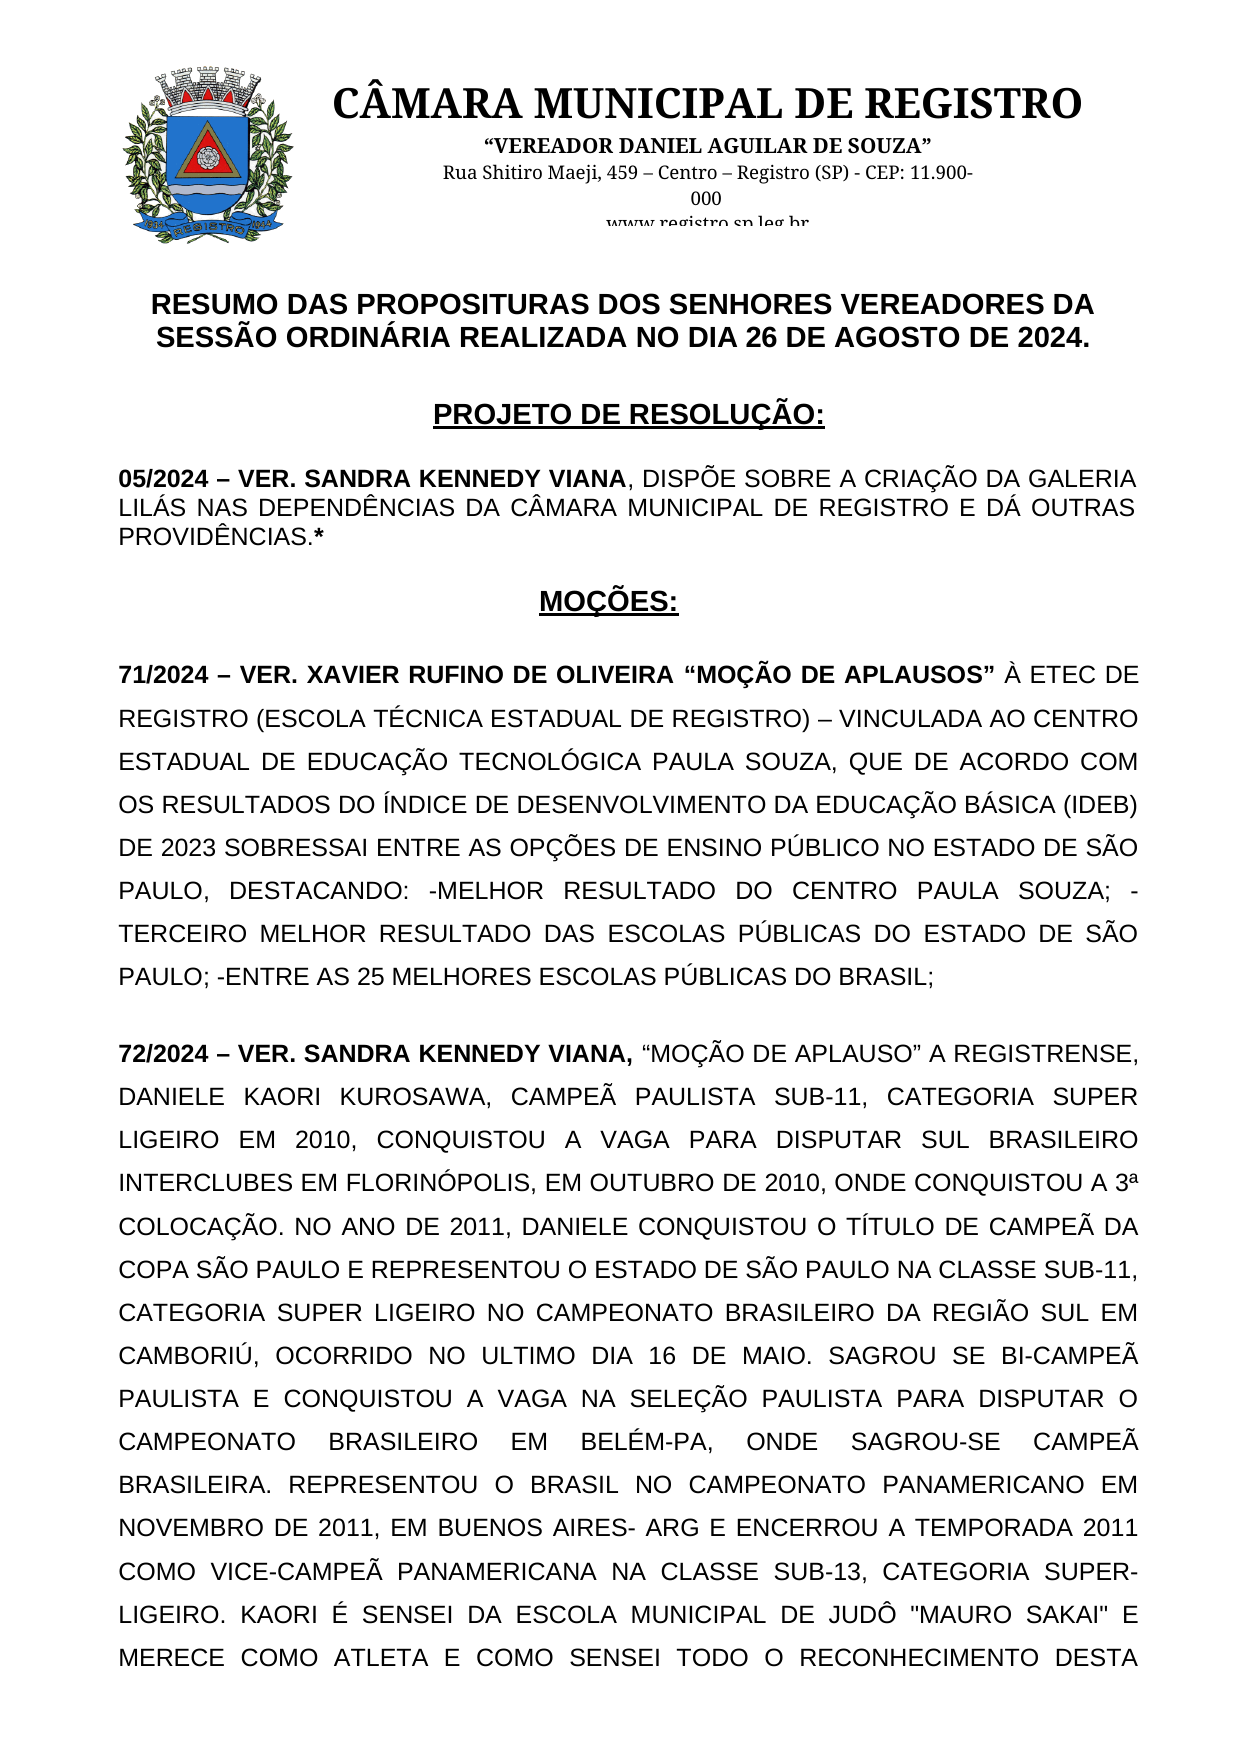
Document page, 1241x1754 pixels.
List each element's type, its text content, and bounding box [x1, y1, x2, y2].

subtitle RESUMO DAS PROPOSITURAS DOS SENHORES VEREADORES DA SESSÃO ORDINÁRIA REALIZADA NO DIA 26 DE AGOSTO DE 2024. [103, 287, 1143, 354]
text 72/2024 – VER. SANDRA KENNEDY VIANA, “MOÇÃO DE APLAUSO” A REGISTRENSE, DANIELE KAORI KUROSAWA, CAMPEÃ PAULISTA SUB-11, CATEGORIA SUPER LIGEIRO EM 2010, CONQUISTOU A VAGA PARA DISPUTAR SUL BRASILEIRO INTERCLUBES EM FLORINÓPOLIS, EM OUTUBRO DE 2010, ONDE CONQUISTOU A 3ª COLOCAÇÃO. NO ANO DE 2011, DANIELE CONQUISTOU O TÍTULO DE CAMPEÃ DA COPA SÃO PAULO E REPRESENTOU O ESTADO DE SÃO PAULO NA CLASSE SUB-11, CATEGORIA SUPER LIGEIRO NO CAMPEONATO BRASILEIRO DA REGIÃO SUL EM CAMBORIÚ, OCORRIDO NO ULTIMO DIA 16 DE MAIO. SAGROU SE BI-CAMPEÃ PAULISTA E CONQUISTOU A VAGA NA SELEÇÃO PAULISTA PARA DISPUTAR O CAMPEONATO BRASILEIRO EM BELÉM-PA, ONDE SAGROU-SE CAMPEÃ BRASILEIRA. REPRESENTOU O BRASIL NO CAMPEONATO PANAMERICANO EM NOVEMBRO DE 2011, EM BUENOS AIRES- ARG E ENCERROU A TEMPORADA 2011 COMO VICE-CAMPEÃ PANAMERICANA NA CLASSE SUB-13, CATEGORIA SUPER-LIGEIRO. KAORI É SENSEI DA ESCOLA MUNICIPAL DE JUDÔ "MAURO SAKAI" E MERECE COMO ATLETA E COMO SENSEI TODO O RECONHECIMENTO DESTA [118, 1039, 1140, 1671]
text 71/2024 – VER. XAVIER RUFINO DE OLIVEIRA “MOÇÃO DE APLAUSOS” À ETEC DE REGISTRO (ESCOLA TÉCNICA ESTADUAL DE REGISTRO) – VINCULADA AO CENTRO ESTADUAL DE EDUCAÇÃO TECNOLÓGICA PAULA SOUZA, QUE DE ACORDO COM OS RESULTADOS DO ÍNDICE DE DESENVOLVIMENTO DA EDUCAÇÃO BÁSICA (IDEB) DE 2023 SOBRESSAI ENTRE AS OPÇÕES DE ENSINO PÚBLICO NO ESTADO DE SÃO PAULO, DESTACANDO: -MELHOR RESULTADO DO CENTRO PAULA SOUZA; -TERCEIRO MELHOR RESULTADO DAS ESCOLAS PÚBLICAS DO ESTADO DE SÃO PAULO; -ENTRE AS 25 MELHORES ESCOLAS PÚBLICAS DO BRASIL; [118, 660, 1140, 991]
subtitle MOÇÕES: [118, 584, 1099, 617]
picture [118, 61, 298, 249]
subtitle PROJETO DE RESOLUÇÃO: [159, 397, 1099, 430]
subtitle 05/2024 – VER. SANDRA KENNEDY VIANA, DISPÕE SOBRE A CRIAÇÃO DA GALERIA LILÁS NAS DEPENDÊNCIAS DA CÂMARA MUNICIPAL DE REGISTRO E DÁ OUTRAS PROVIDÊNCIAS.* [118, 464, 1137, 550]
